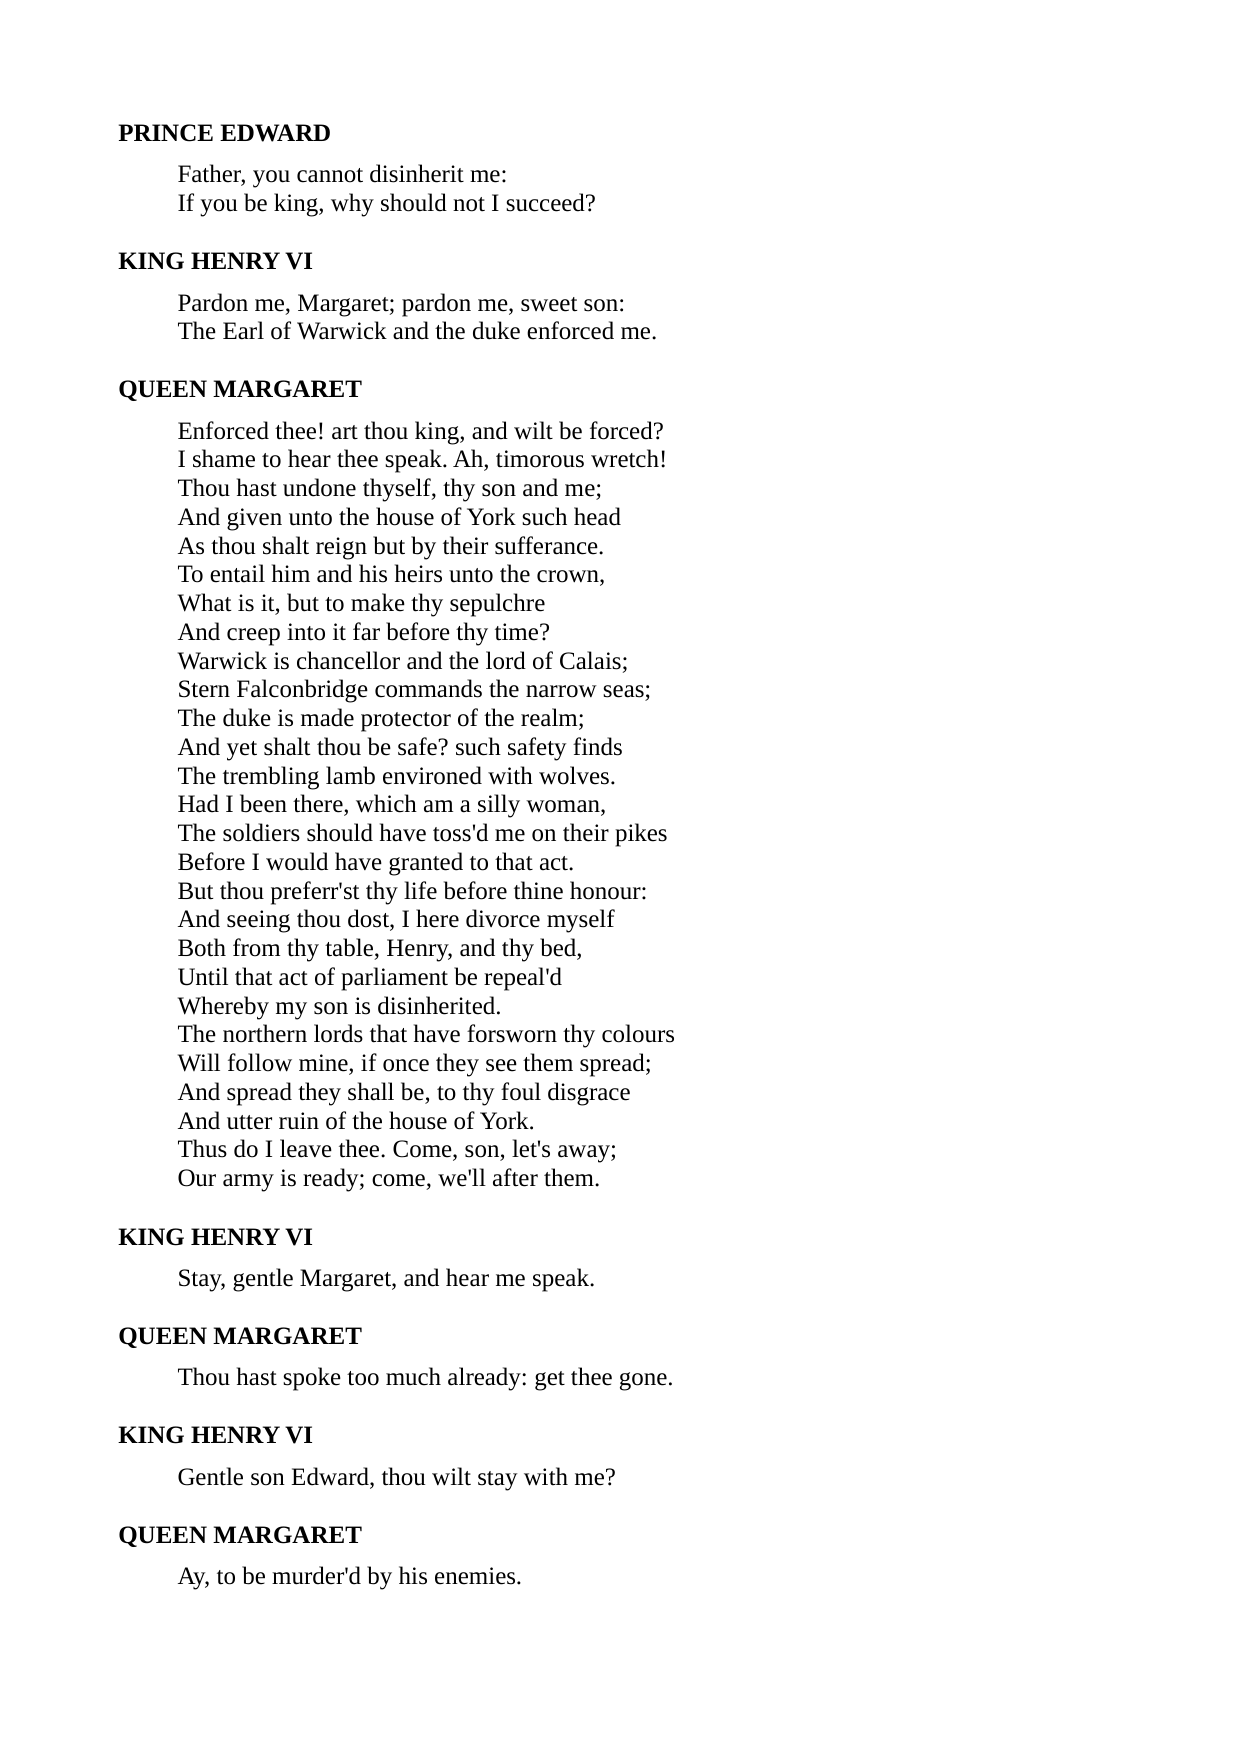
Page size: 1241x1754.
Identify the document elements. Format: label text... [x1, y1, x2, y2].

text KING HENRY VI [118, 1222, 1122, 1250]
text KING HENRY VI [118, 246, 1122, 275]
text QUEEN MARGARET [118, 374, 1122, 403]
text QUEEN MARGARET [118, 1520, 1122, 1549]
text Father, you cannot disinherit me: If you be king, why should not I succeed? [177, 159, 1063, 217]
text PRINCE EDWARD [118, 118, 1122, 147]
text Thou hast spoke too much already: get thee gone. [177, 1362, 1063, 1391]
text Gentle son Edward, thou wilt stay with me? [177, 1462, 1063, 1491]
text Pardon me, Margaret; pardon me, sweet son: The Earl of Warwick and the duke enforced me. [177, 288, 1063, 345]
text Stay, gentle Margaret, and hear me speak. [177, 1263, 1063, 1292]
text Enforced thee! art thou king, and wilt be forced? I shame to hear thee speak. Ah, timorous wretch! Thou hast undone thyself, thy son and me; And given unto the house of York such head As thou shalt reign but by their sufferance. To entail him and his heirs unto the crown, What is it, but to make thy sepulchre And creep into it far before thy time? Warwick is chancellor and the lord of Calais; Stern Falconbridge commands the narrow seas; The duke is made protector of the realm; And yet shalt thou be safe? such safety finds The trembling lamb environed with wolves. Had I been there, which am a silly woman, The soldiers should have toss'd me on their pikes Before I would have granted to that act. But thou preferr'st thy life before thine honour: And seeing thou dost, I here divorce myself Both from thy table, Henry, and thy bed, Until that act of parliament be repeal'd Whereby my son is disinherited. The northern lords that have forsworn thy colours Will follow mine, if once they see them spread; And spread they shall be, to thy foul disgrace And utter ruin of the house of York. Thus do I leave thee. Come, son, let's away; Our army is ready; come, we'll after them. [177, 416, 1063, 1192]
text KING HENRY VI [118, 1421, 1122, 1449]
text QUEEN MARGARET [118, 1321, 1122, 1350]
text Ay, to be murder'd by his enemies. [177, 1561, 1063, 1590]
